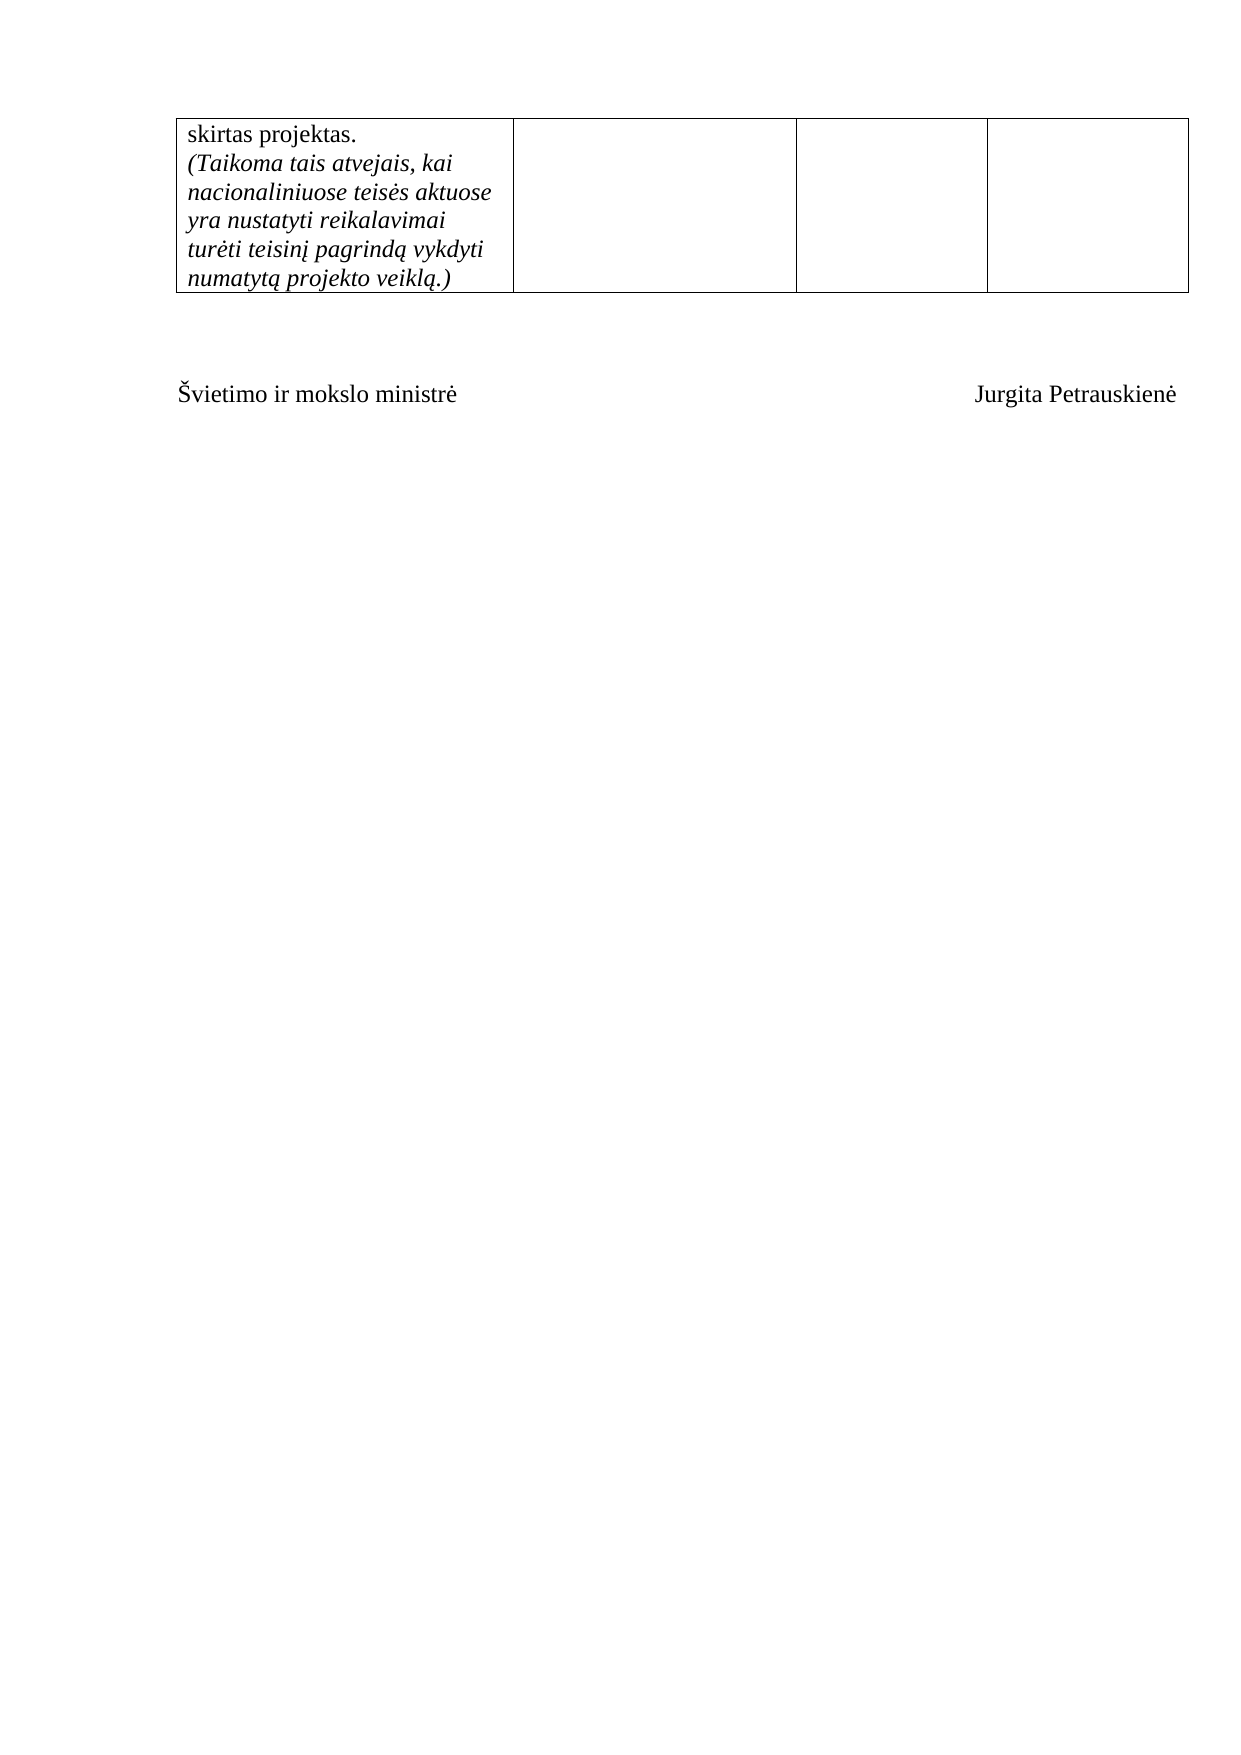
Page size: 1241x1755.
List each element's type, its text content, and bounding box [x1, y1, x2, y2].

text Švietimo ir mokslo ministrė Jurgita Petrauskienė [177, 379, 1181, 408]
table_header skirtas projektas. (Taikoma tais atvejais, kai nacionaliniuose teisės aktuose yra nustatyti reikalavimai turėti teisinį pagrindą vykdyti numatytą projekto veiklą.) [177, 119, 513, 292]
table_header [988, 119, 1188, 292]
table_header [797, 119, 987, 292]
table_header [514, 119, 796, 292]
